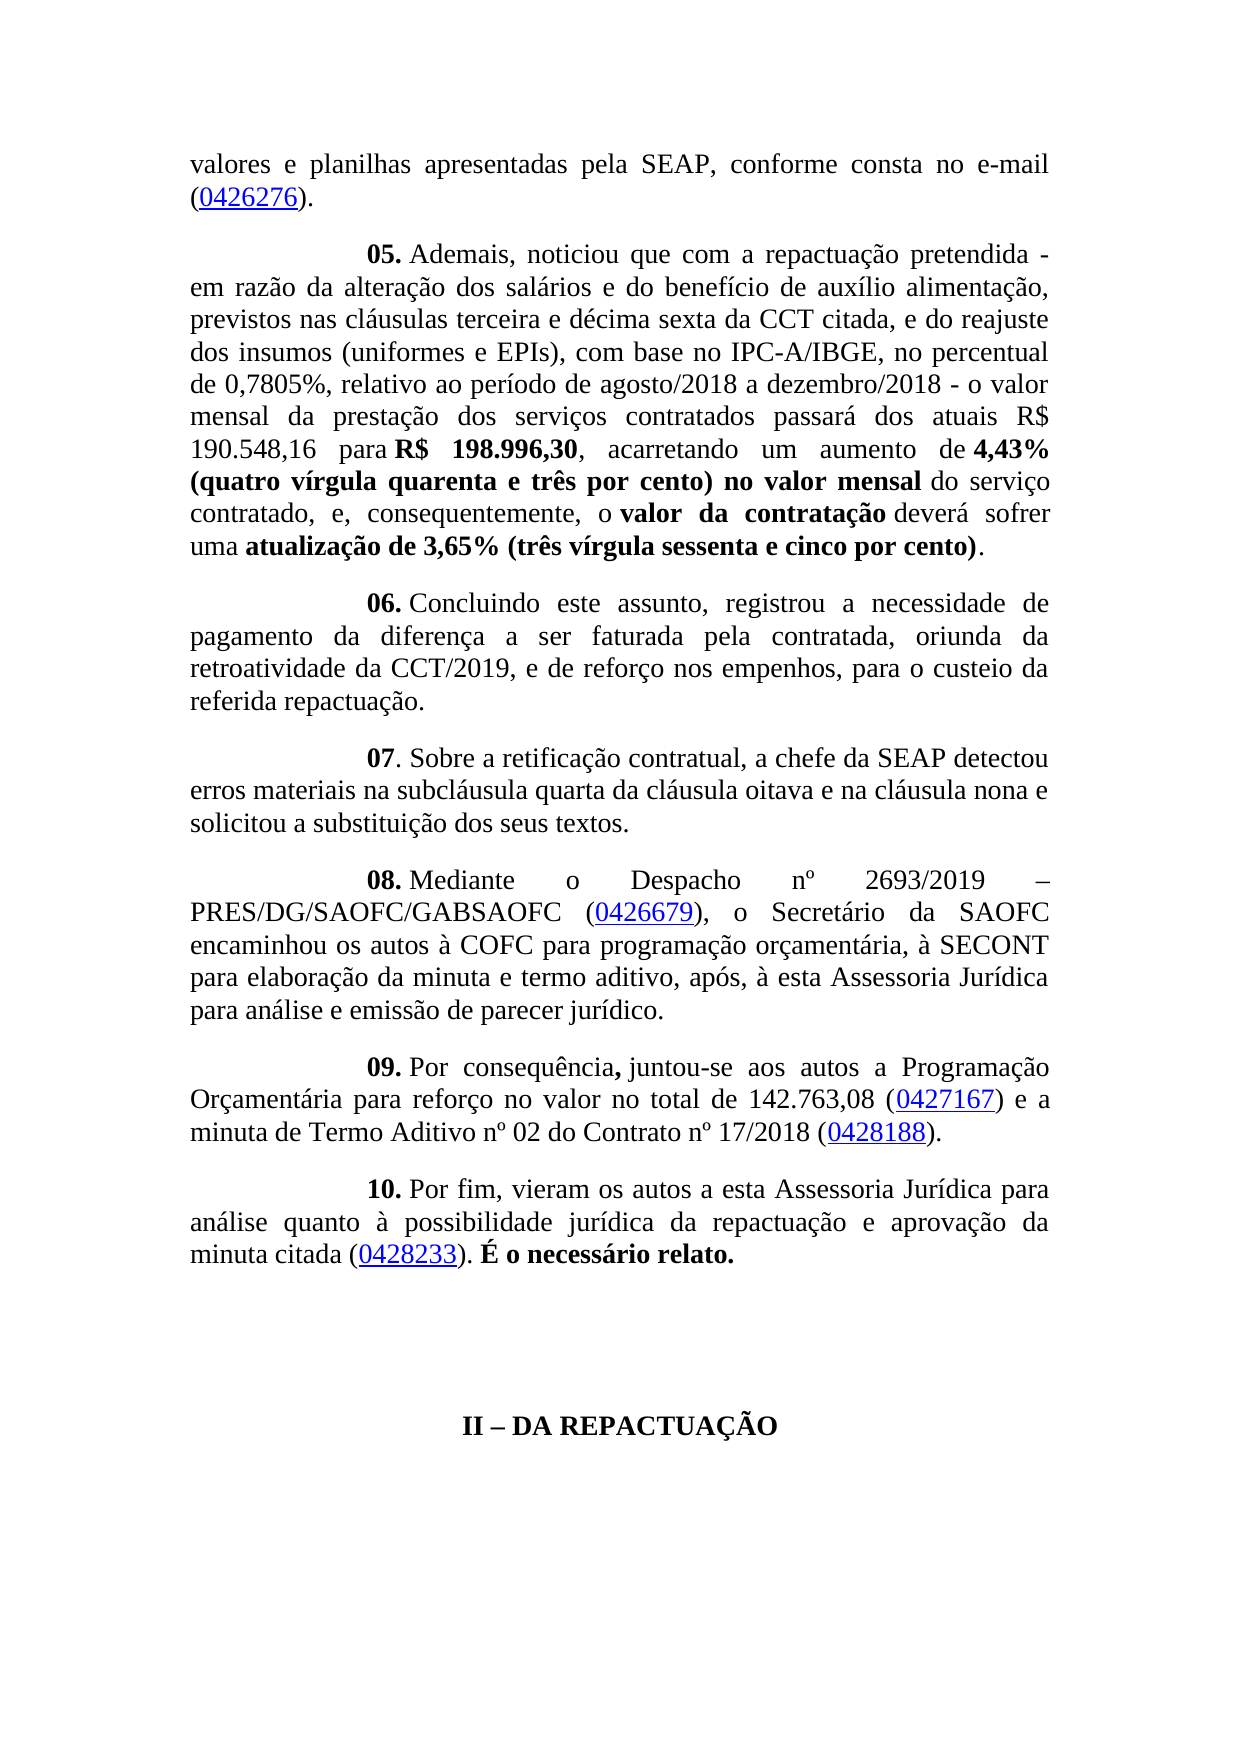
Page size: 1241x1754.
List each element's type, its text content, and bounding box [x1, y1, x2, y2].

text valores e planilhas apresentadas pela SEAP, conforme consta no e-mail (0426276). [190, 148, 1051, 212]
text 10. Por fim, vieram os autos a esta Assessoria Jurídica para análise quanto à possibilidade jurídica da repactuação e aprovação da minuta citada (0428233). É o necessário relato. [190, 1172, 1051, 1269]
text 08. Mediante o Despacho nº 2693/2019 – PRES/DG/SAOFC/GABSAOFC (0426679), o Secretário da SAOFC encaminhou os autos à COFC para programação orçamentária, à SECONT para elaboração da minuta e termo aditivo, após, à esta Assessoria Jurídica para análise e emissão de parecer jurídico. [190, 863, 1051, 1025]
text 05. Ademais, noticiou que com a repactuação pretendida - em razão da alteração dos salários e do benefício de auxílio alimentação, previstos nas cláusulas terceira e décima sexta da CCT citada, e do reajuste dos insumos (uniformes e EPIs), com base no IPC-A/IBGE, no percentual de 0,7805%, relativo ao período de agosto/2018 a dezembro/2018 - o valor mensal da prestação dos serviços contratados passará dos atuais R$ 190.548,16 para R$ 198.996,30, acarretando um aumento de 4,43% (quatro vírgula quarenta e três por cento) no valor mensal do serviço contratado, e, consequentemente, o valor da contratação deverá sofrer uma atualização de 3,65% (três vírgula sessenta e cinco por cento). [190, 237, 1051, 561]
text 06. Concluindo este assunto, registrou a necessidade de pagamento da diferença a ser faturada pela contratada, oriunda da retroatividade da CCT/2019, e de reforço nos empenhos, para o custeio da referida repactuação. [190, 586, 1051, 716]
text 07. Sobre a retificação contratual, a chefe da SEAP detectou erros materiais na subcláusula quarta da cláusula oitava e na cláusula nona e solicitou a substituição dos seus textos. [190, 741, 1051, 838]
text 09. Por consequência, juntou-se aos autos a Programação Orçamentária para reforço no valor no total de 142.763,08 (0427167) e a minuta de Termo Aditivo nº 02 do Contrato nº 17/2018 (0428188). [190, 1050, 1051, 1147]
text II – DA REPACTUAÇÃO [190, 1409, 1051, 1442]
